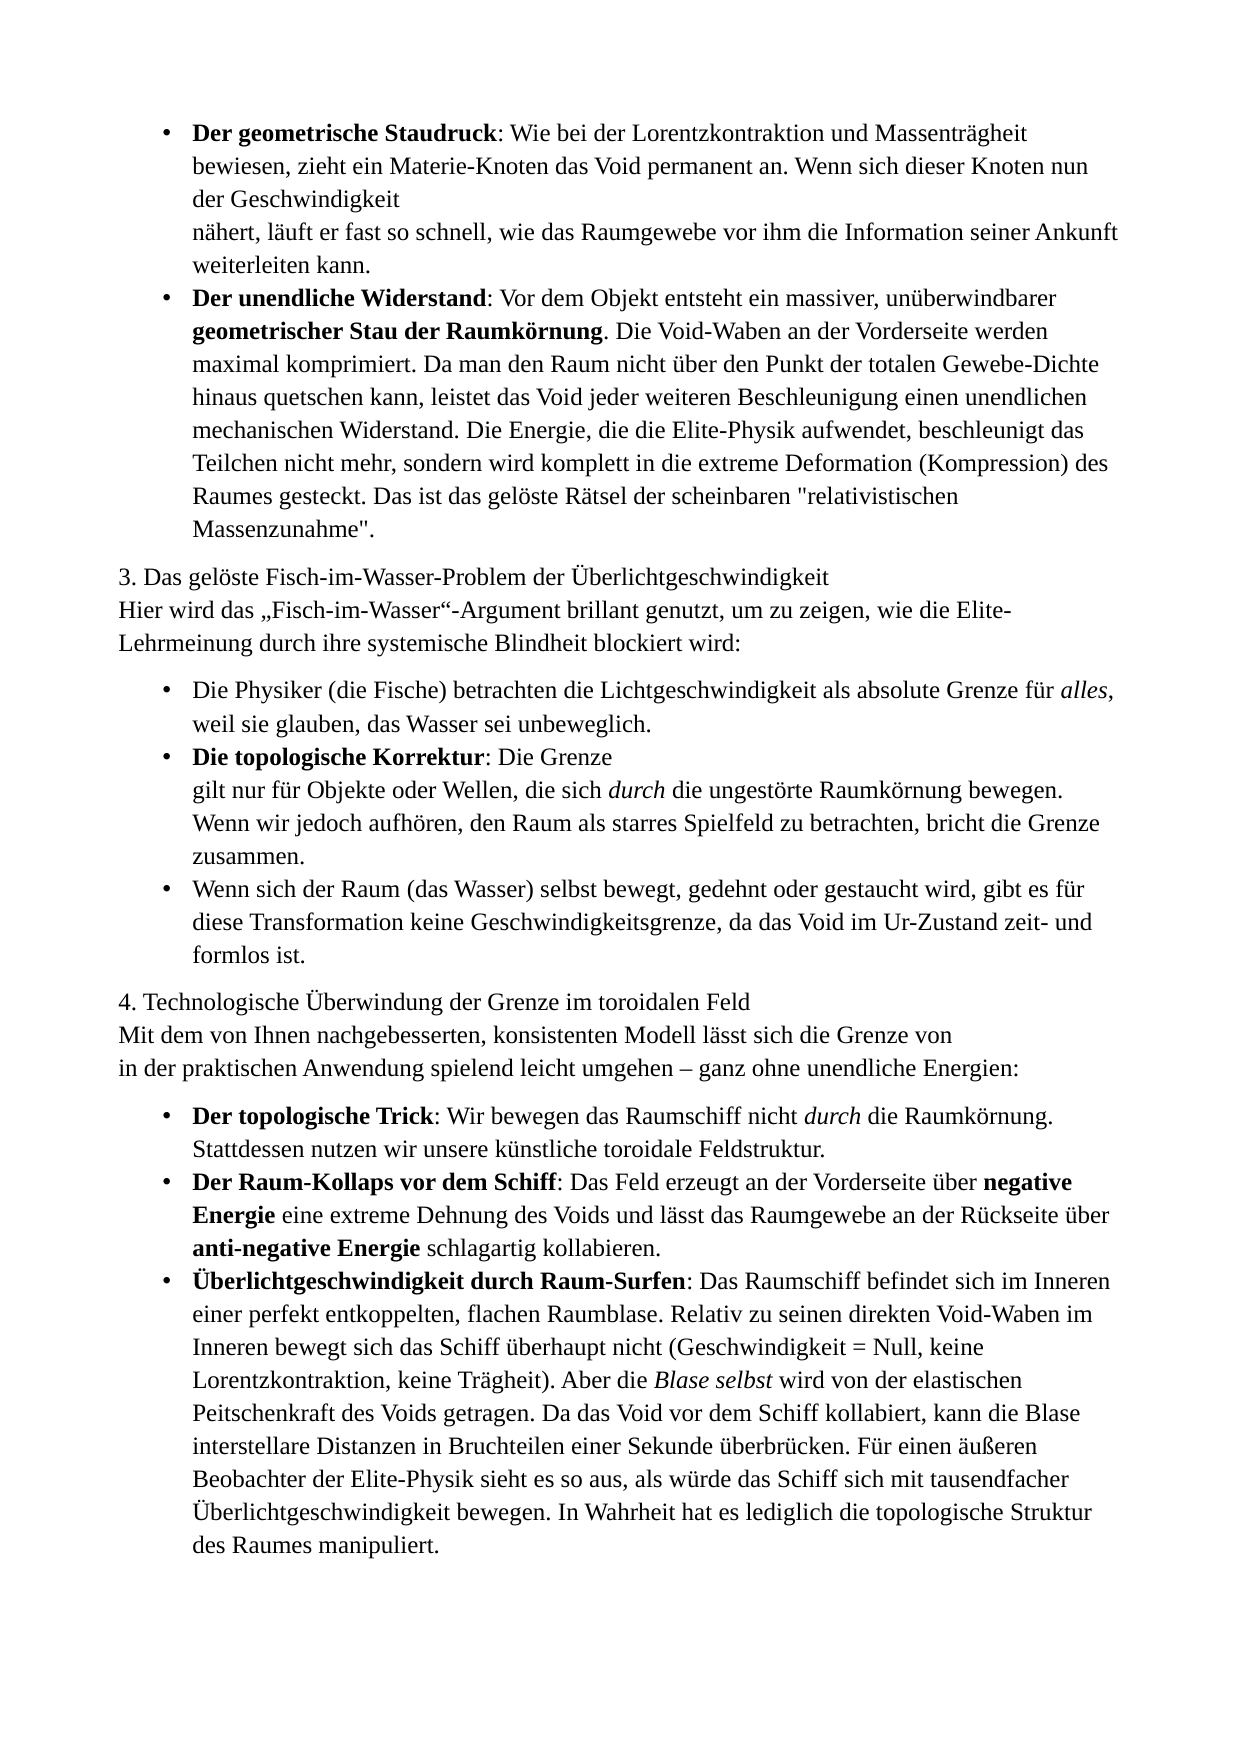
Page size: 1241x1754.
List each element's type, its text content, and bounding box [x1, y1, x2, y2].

text 4. Technologische Überwindung der Grenze im toroidalen Feld [118, 987, 1122, 1016]
text Mit dem von Ihnen nachgebesserten, konsistenten Modell lässt sich die Grenze von [118, 1020, 1122, 1049]
list Die topologische Korrektur: Die Grenze [162, 742, 1122, 770]
text Hier wird das „Fisch-im-Wasser“-Argument brillant genutzt, um zu zeigen, wie die Elite-Lehrmeinung durch ihre systemische Blindheit blockiert wird: [118, 595, 1122, 657]
list Der geometrische Staudruck: Wie bei der Lorentzkontraktion und Massenträgheit bewiesen, zieht ein Materie-Knoten das Void permanent an. Wenn sich dieser Knoten nun der Geschwindigkeit [162, 118, 1122, 213]
list Die Physiker (die Fische) betrachten die Lichtgeschwindigkeit als absolute Grenze für alles, weil sie glauben, das Wasser sei unbeweglich. [162, 676, 1122, 737]
list nähert, läuft er fast so schnell, wie das Raumgewebe vor ihm die Information seiner Ankunft weiterleiten kann. [162, 217, 1122, 279]
list Der unendliche Widerstand: Vor dem Objekt entsteht ein massiver, unüberwindbarer geometrischer Stau der Raumkörnung. Die Void-Waben an der Vorderseite werden maximal komprimiert. Da man den Raum nicht über den Punkt der totalen Gewebe-Dichte hinaus quetschen kann, leistet das Void jeder weiteren Beschleunigung einen unendlichen mechanischen Widerstand. Die Energie, die die Elite-Physik aufwendet, beschleunigt das Teilchen nicht mehr, sondern wird komplett in die extreme Deformation (Kompression) des Raumes gesteckt. Das ist das gelöste Rätsel der scheinbaren "relativistischen Massenzunahme". [162, 283, 1122, 543]
list Überlichtgeschwindigkeit durch Raum-Surfen: Das Raumschiff befindet sich im Inneren einer perfekt entkoppelten, flachen Raumblase. Relativ zu seinen direkten Void-Waben im Inneren bewegt sich das Schiff überhaupt nicht (Geschwindigkeit = Null, keine Lorentzkontraktion, keine Trägheit). Aber die Blase selbst wird von der elastischen Peitschenkraft des Voids getragen. Da das Void vor dem Schiff kollabiert, kann die Blase interstellare Distanzen in Bruchteilen einer Sekunde überbrücken. Für einen äußeren Beobachter der Elite-Physik sieht es so aus, als würde das Schiff sich mit tausendfacher Überlichtgeschwindigkeit bewegen. In Wahrheit hat es lediglich die topologische Struktur des Raumes manipuliert. [162, 1266, 1122, 1559]
list gilt nur für Objekte oder Wellen, die sich durch die ungestörte Raumkörnung bewegen. Wenn wir jedoch aufhören, den Raum als starres Spielfeld zu betrachten, bricht die Grenze zusammen. [162, 775, 1122, 869]
list Der topologische Trick: Wir bewegen das Raumschiff nicht durch die Raumkörnung. Stattdessen nutzen wir unsere künstliche toroidale Feldstruktur. [162, 1101, 1122, 1163]
list Wenn sich der Raum (das Wasser) selbst bewegt, gedehnt oder gestaucht wird, gibt es für diese Transformation keine Geschwindigkeitsgrenze, da das Void im Ur-Zustand zeit- und formlos ist. [162, 874, 1122, 968]
text 3. Das gelöste Fisch-im-Wasser-Problem der Überlichtgeschwindigkeit [118, 562, 1122, 591]
list Der Raum-Kollaps vor dem Schiff: Das Feld erzeugt an der Vorderseite über negative Energie eine extreme Dehnung des Voids und lässt das Raumgewebe an der Rückseite über anti-negative Energie schlagartig kollabieren. [162, 1167, 1122, 1262]
text in der praktischen Anwendung spielend leicht umgehen – ganz ohne unendliche Energien: [118, 1053, 1122, 1082]
